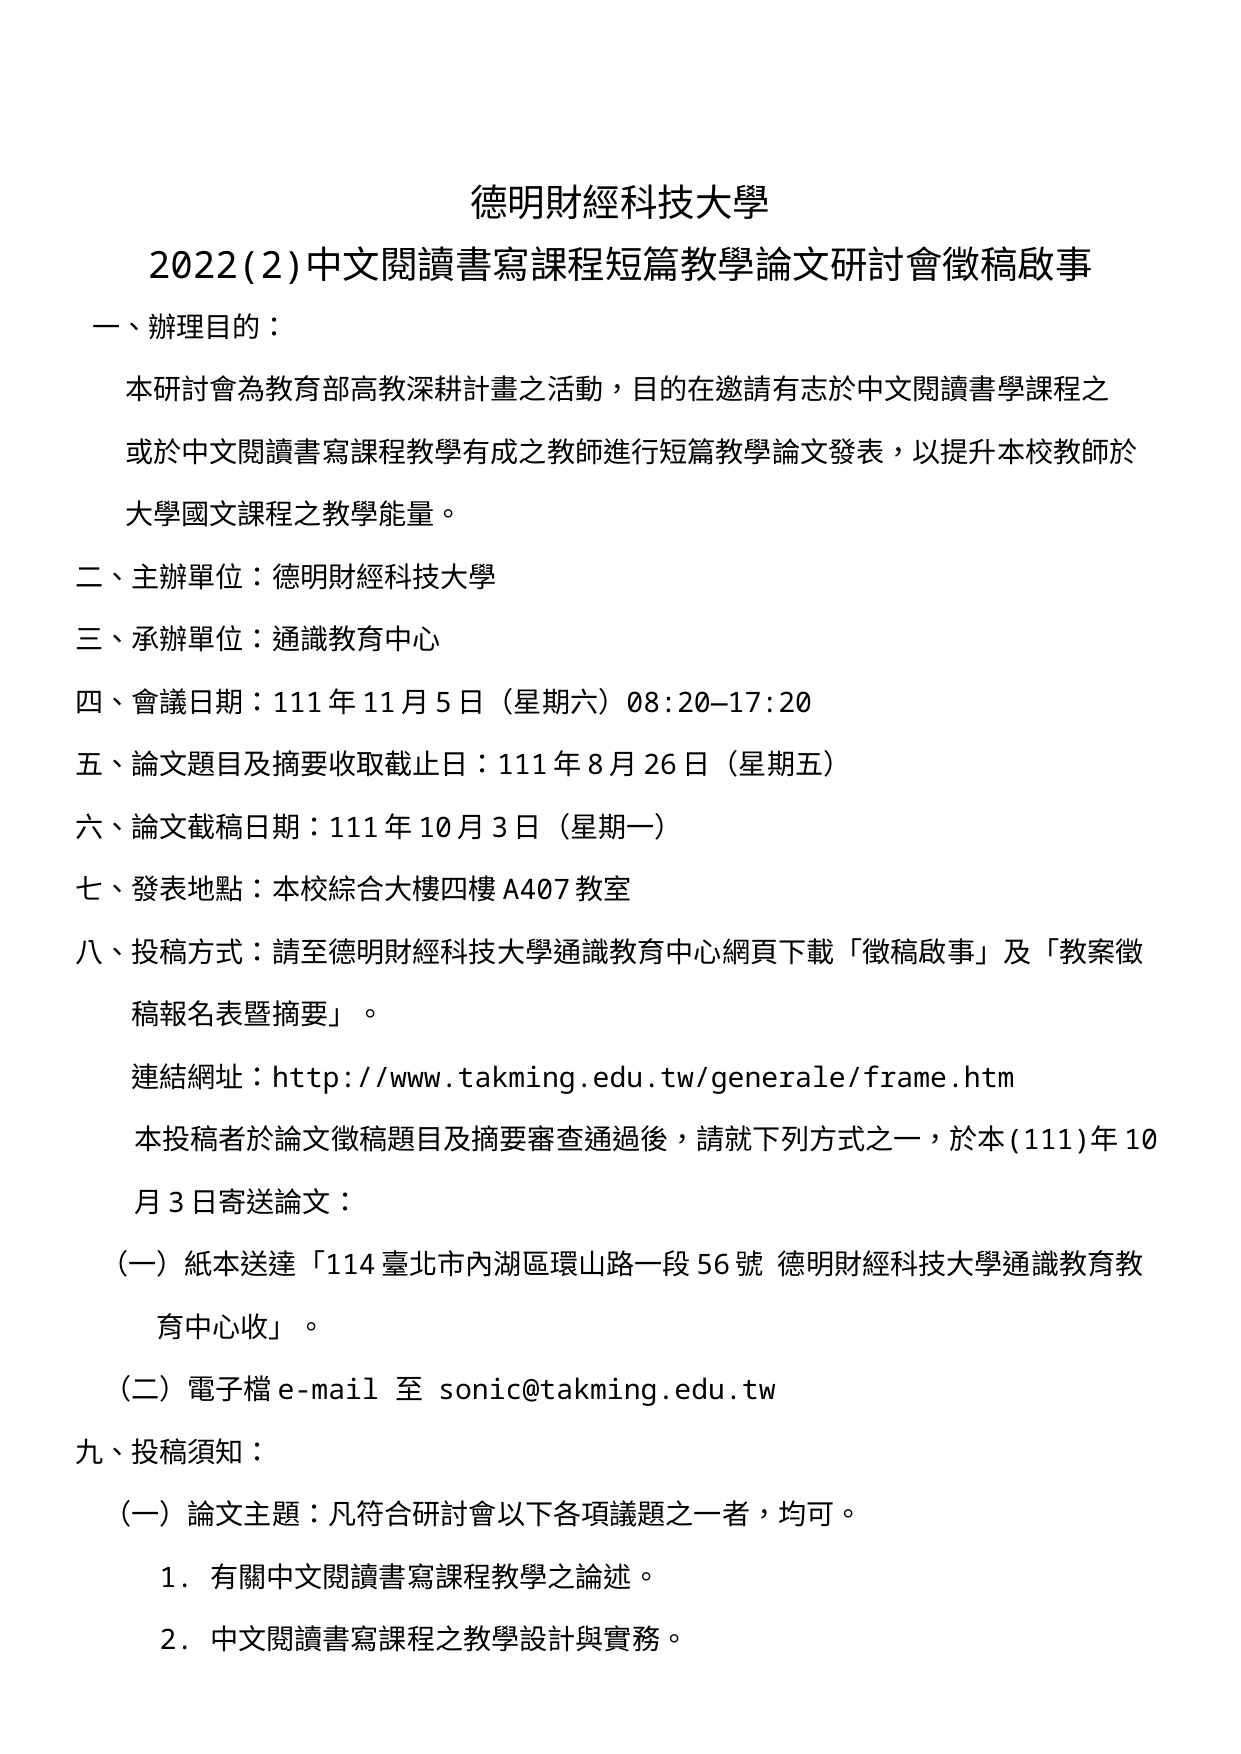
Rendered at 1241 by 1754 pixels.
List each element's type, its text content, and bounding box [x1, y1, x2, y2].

text 2022(2)中文閱讀書寫課程短篇教學論文研討會徵稿啟事 [75, 221, 1165, 283]
text 四、會議日期：111年11月5日（星期六）08:20—17:20 [75, 658, 1165, 721]
text （一）紙本送達「114臺北市內湖區環山路一段56號 德明財經科技大學通識教育教育中心收」。 [100, 1221, 1165, 1346]
text 六、論文截稿日期：111年10月3日（星期一） [75, 783, 1165, 846]
text 三、承辦單位：通識教育中心 [75, 596, 1165, 658]
text 七、發表地點：本校綜合大樓四樓A407教室 [75, 846, 1165, 908]
text （一）論文主題：凡符合研討會以下各項議題之一者，均可。 [75, 1471, 1165, 1533]
text 二、主辦單位：德明財經科技大學 [75, 533, 1165, 596]
text 連結網址：http://www.takming.edu.tw/generale/frame.htm [75, 1033, 1165, 1096]
text 九、投稿須知： [75, 1408, 1165, 1471]
text 德明財經科技大學 [75, 158, 1165, 221]
text 1. 有關中文閱讀書寫課程教學之論述。 [75, 1533, 1165, 1596]
text 2. 中文閱讀書寫課程之教學設計與實務。 [75, 1596, 1165, 1658]
text 八、投稿方式：請至德明財經科技大學通識教育中心網頁下載「徵稿啟事」及「教案徵稿報名表暨摘要」。 [75, 908, 1165, 1033]
text 本研討會為教育部高教深耕計畫之活動，目的在邀請有志於中文閱讀書學課程之 或於中文閱讀書寫課程教學有成之教師進行短篇教學論文發表，以提升本校教師於大學國文課程之教學能量。 [125, 346, 1165, 533]
text 一、辦理目的： [75, 283, 1165, 346]
text 本投稿者於論文徵稿題目及摘要審查通過後，請就下列方式之一，於本(111)年10月3日寄送論文： [134, 1096, 1165, 1221]
text （二）電子檔e-mail 至 sonic@takming.edu.tw [75, 1346, 1165, 1408]
text 五、論文題目及摘要收取截止日：111年8月26日（星期五） [75, 721, 1165, 783]
